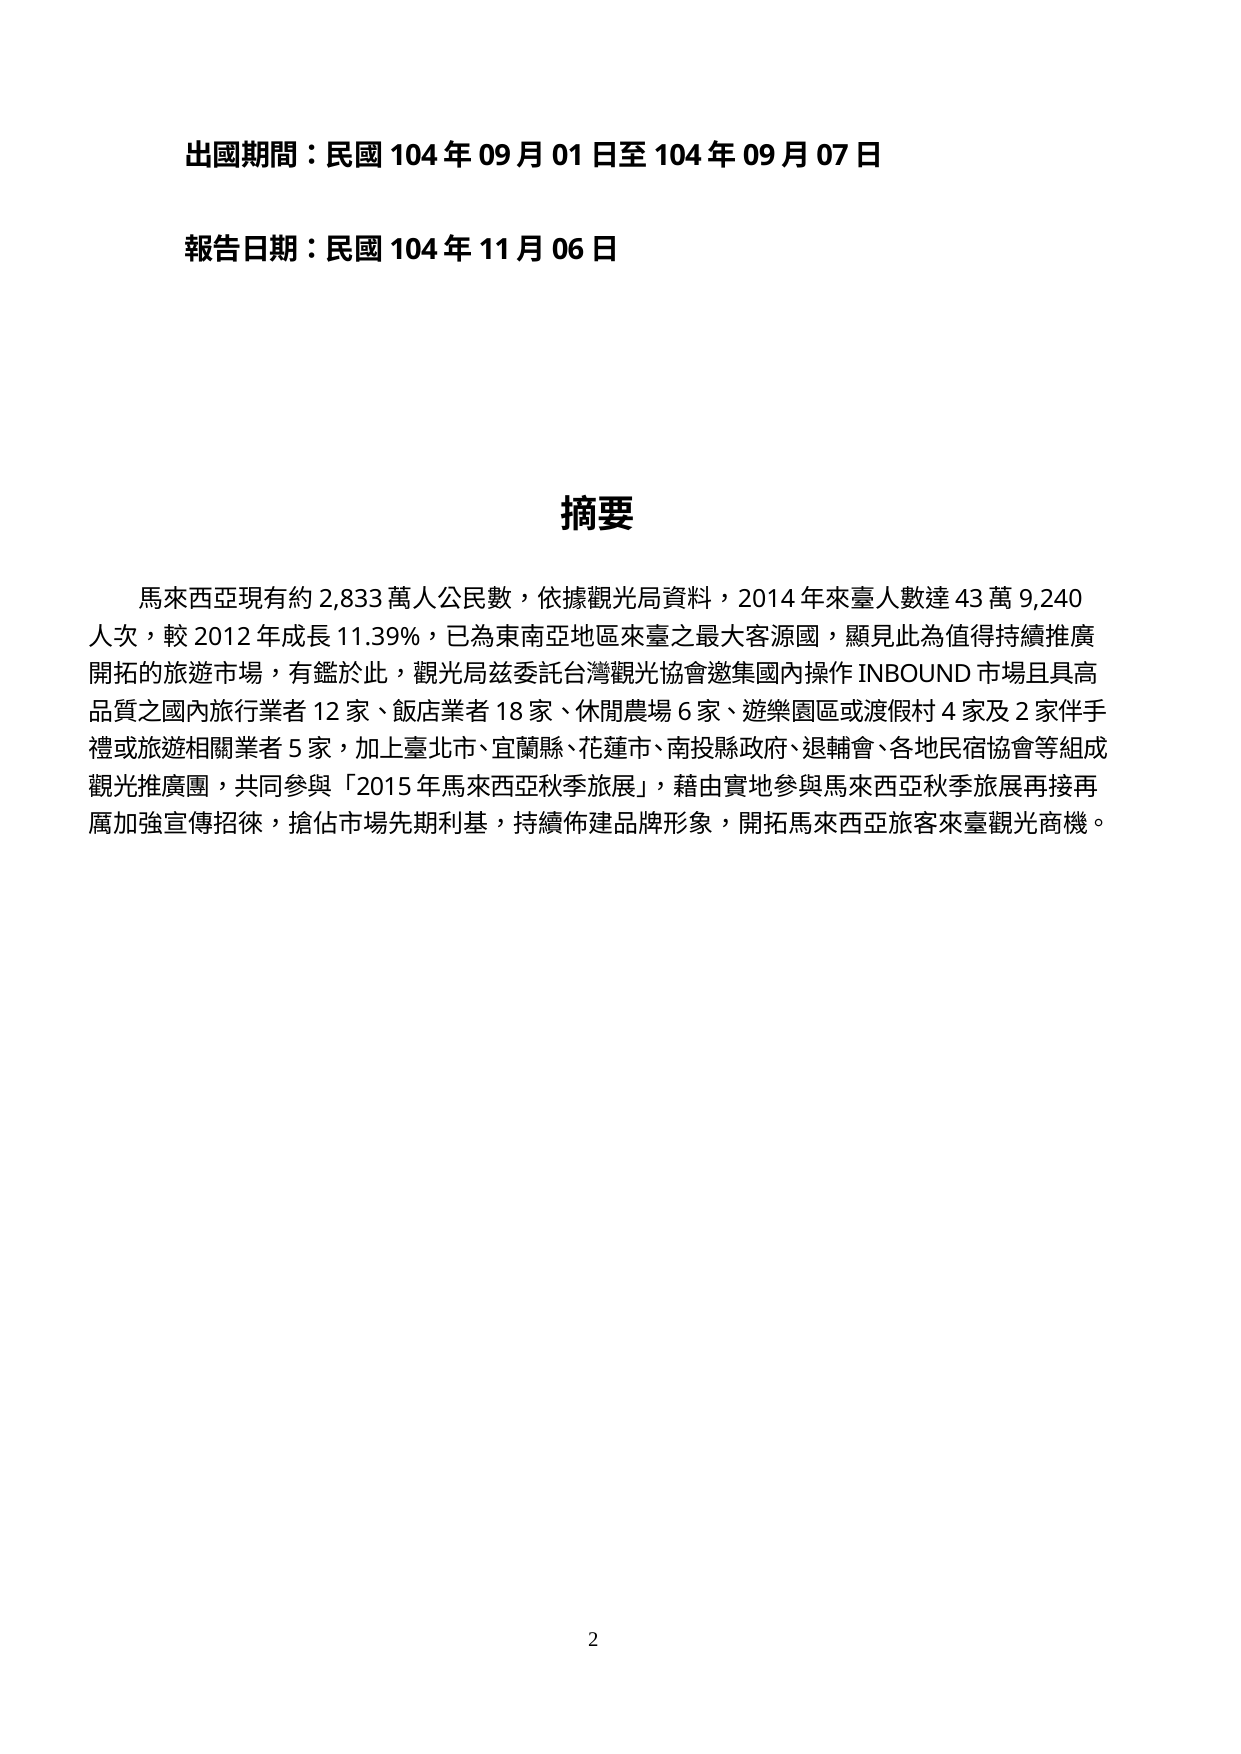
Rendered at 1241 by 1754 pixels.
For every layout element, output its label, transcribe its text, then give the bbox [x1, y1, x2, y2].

text 出國期間：民國104年09月01日至104年09月07日 [89, 115, 1108, 190]
text 摘要 [89, 474, 1108, 549]
text 馬來西亞現有約2,833萬人公民數，依據觀光局資料，2014年來臺人數達43萬9,240人次，較2012年成長11.39%，已為東南亞地區來臺之最大客源國，顯見此為值得持續推廣開拓的旅遊市場，有鑑於此，觀光局兹委託台灣觀光協會邀集國內操作INBOUND市場且具高品質之國內旅行業者12家、飯店業者18家、休閒農場6家、遊樂園區或渡假村4家及2家伴手禮或旅遊相關業者5家，加上臺北市、宜蘭縣、花蓮市、南投縣政府、退輔會、各地民宿協會等組成觀光推廣團，共同參與「2015年馬來西亞秋季旅展」，藉由實地參與馬來西亞秋季旅展再接再厲加強宣傳招徠，搶佔市場先期利基，持續佈建品牌形象，開拓馬來西亞旅客來臺觀光商機。 [89, 578, 1108, 840]
text 報告日期：民國104年11月06日 [89, 209, 1108, 284]
